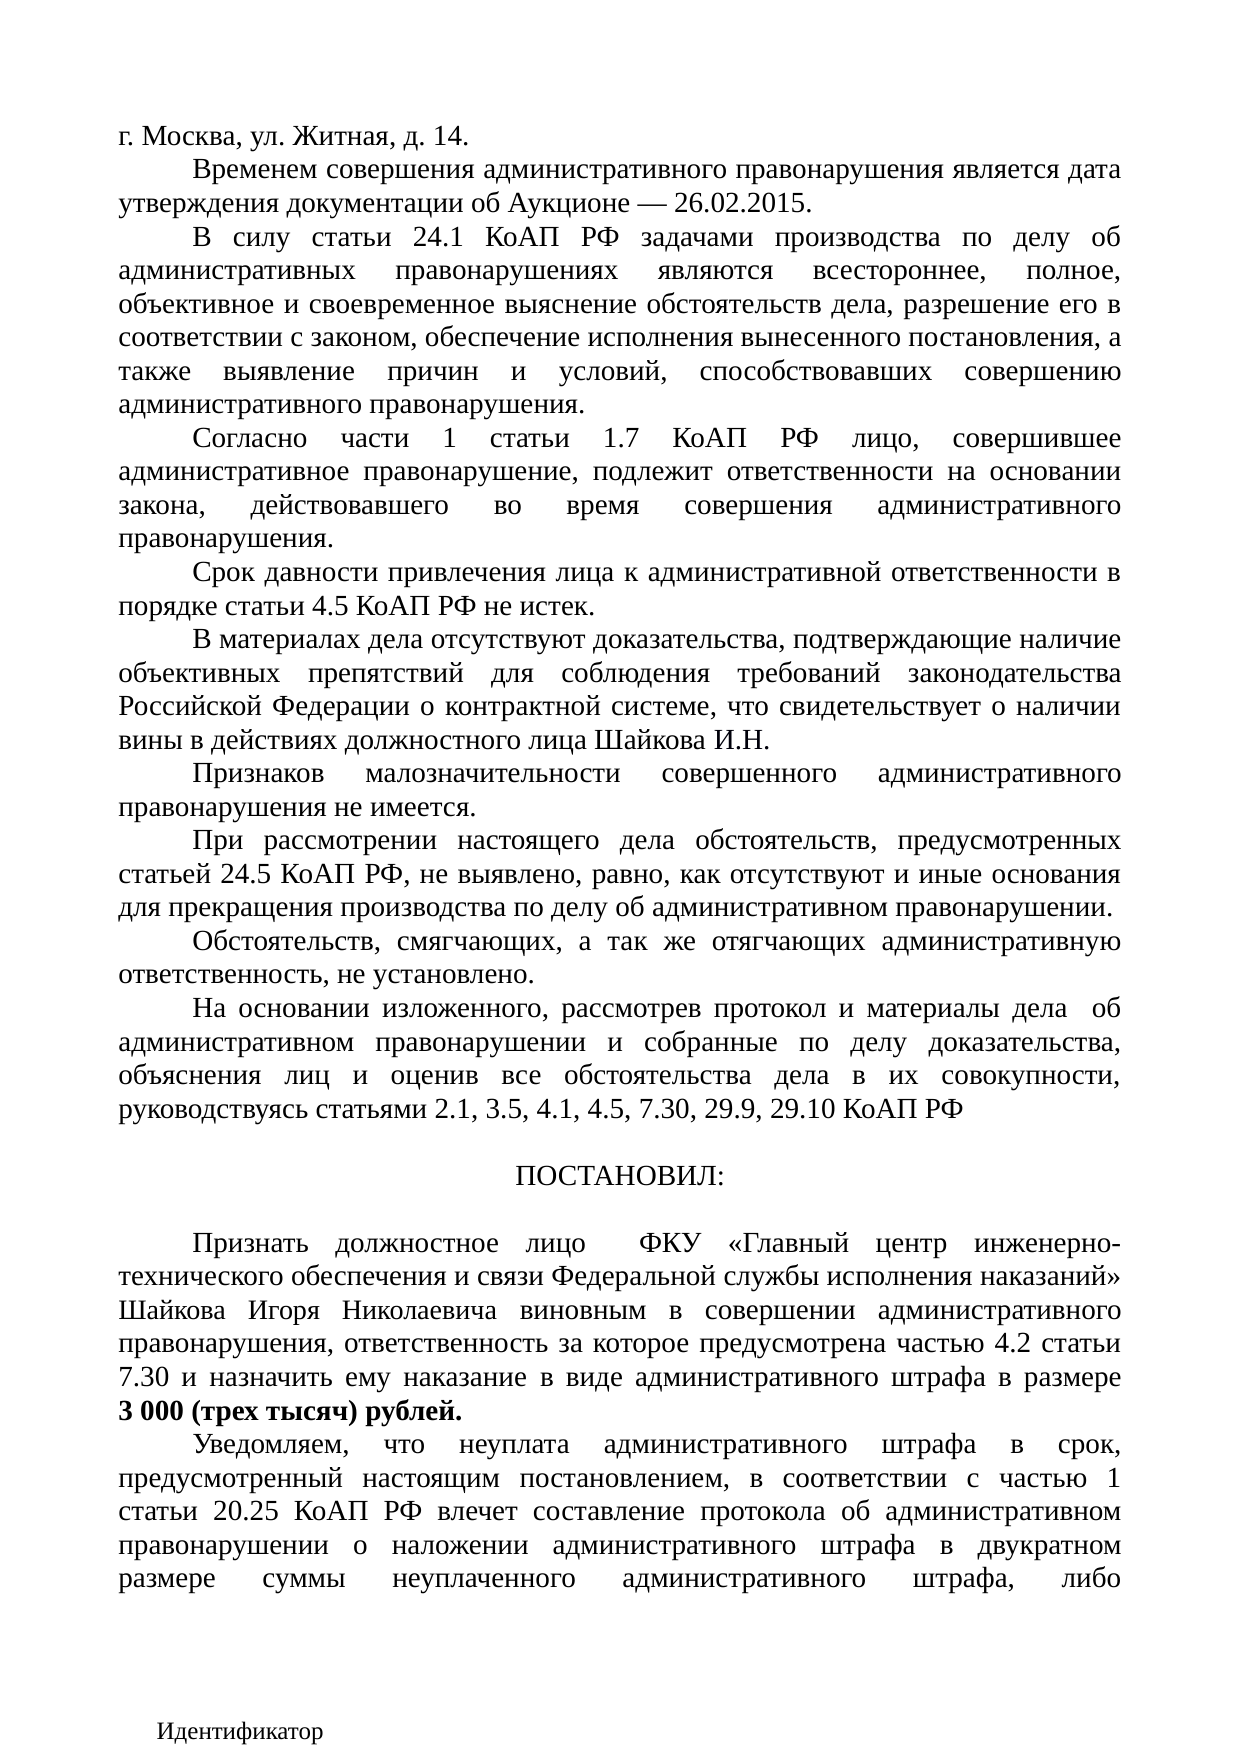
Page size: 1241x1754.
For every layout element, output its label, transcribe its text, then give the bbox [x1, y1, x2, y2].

text Уведомляем, что неуплата административного штрафа в срок, предусмотренный настоящим постановлением, в соответствии с частью 1 статьи 20.25 КоАП РФ влечет составление протокола об административном правонарушении о наложении административного штрафа в двукратном размере суммы неуплаченного административного штрафа, либо [118, 1426, 1122, 1594]
text В силу статьи 24.1 КоАП РФ задачами производства по делу об административных правонарушениях являются всестороннее, полное, объективное и своевременное выяснение обстоятельств дела, разрешение его в соответствии с законом, обеспечение исполнения вынесенного постановления, а также выявление причин и условий, способствовавших совершению административного правонарушения. [118, 219, 1122, 420]
text г. Москва, ул. Житная, д. 14. [118, 118, 1122, 152]
text Согласно части 1 статьи 1.7 КоАП РФ лицо, совершившее административное правонарушение, подлежит ответственности на основании закона, действовавшего во время совершения административного правонарушения. [118, 420, 1122, 554]
text Временем совершения административного правонарушения является дата утверждения документации об Аукционе — 26.02.2015. [118, 152, 1122, 219]
text Срок давности привлечения лица к административной ответственности в порядке статьи 4.5 КоАП РФ не истек. [118, 554, 1122, 621]
text При рассмотрении настоящего дела обстоятельств, предусмотренных статьей 24.5 КоАП РФ, не выявлено, равно, как отсутствуют и иные основания для прекращения производства по делу об административном правонарушении. [118, 822, 1122, 923]
text Обстоятельств, смягчающих, а так же отягчающих административную ответственность, не установлено. [118, 923, 1122, 990]
text Признать должностное лицо ФКУ «Главный центр инженерно-технического обеспечения и связи Федеральной службы исполнения наказаний» Шайкова Игоря Николаевича виновным в совершении административного правонарушения, ответственность за которое предусмотрена частью 4.2 статьи 7.30 и назначить ему наказание в виде административного штрафа в размере 3 000 (трех тысяч) рублей. [118, 1225, 1122, 1426]
text Признаков малозначительности совершенного административного правонарушения не имеется. [118, 755, 1122, 822]
text В материалах дела отсутствуют доказательства, подтверждающие наличие объективных препятствий для соблюдения требований законодательства Российской Федерации о контрактной системе, что свидетельствует о наличии вины в действиях должностного лица Шайкова И.Н. [118, 621, 1122, 755]
text На основании изложенного, рассмотрев протокол и материалы дела об административном правонарушении и собранные по делу доказательства, объяснения лиц и оценив все обстоятельства дела в их совокупности, руководствуясь статьями 2.1, 3.5, 4.1, 4.5, 7.30, 29.9, 29.10 КоАП РФ [118, 990, 1122, 1124]
text ПОСТАНОВИЛ: [118, 1158, 1122, 1191]
